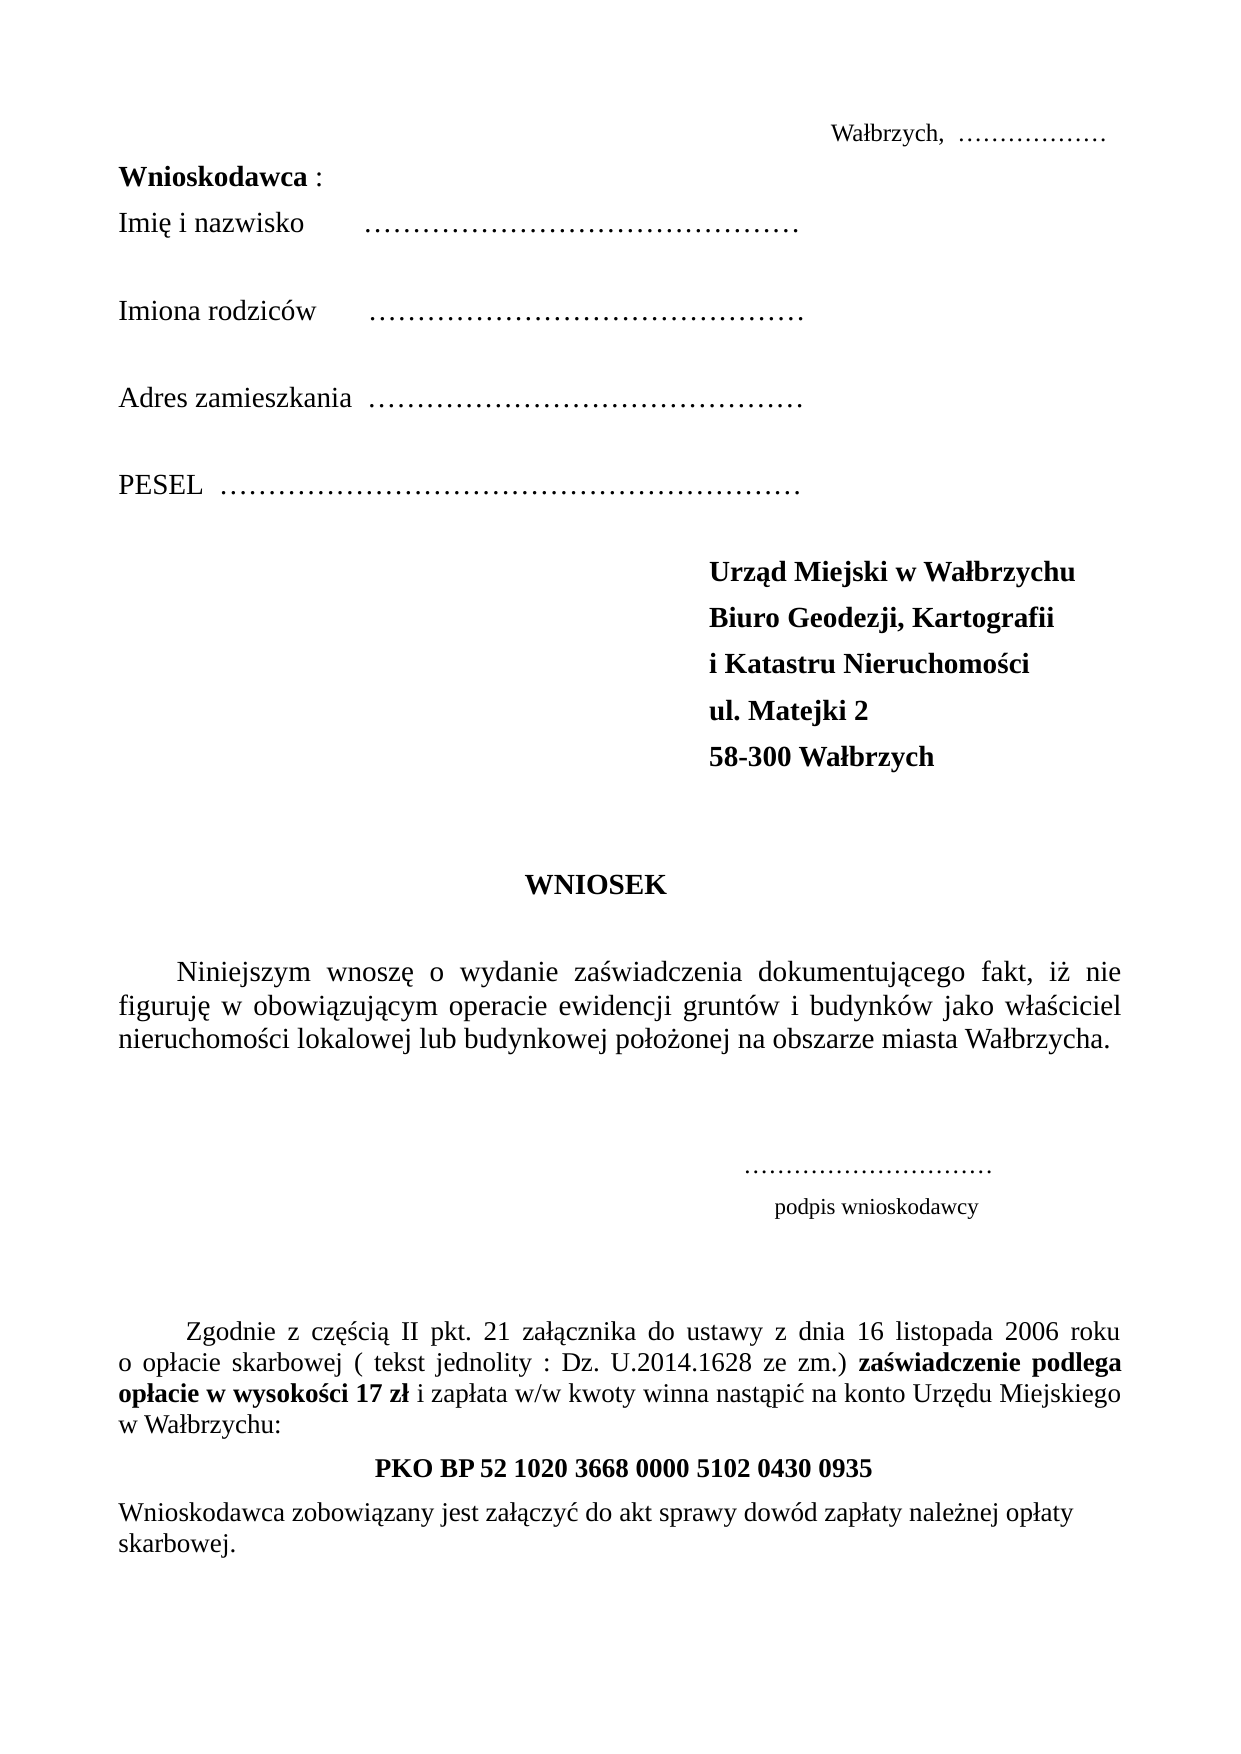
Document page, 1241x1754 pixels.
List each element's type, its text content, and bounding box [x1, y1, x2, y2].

text PESEL …………………………………………………… [118, 467, 1122, 501]
text Niniejszym wnoszę o wydanie zaświadczenia dokumentującego fakt, iż nie figuruję w obowiązującym operacie ewidencji gruntów i budynków jako właściciel nieruchomości lokalowej lub budynkowej położonej na obszarze miasta Wałbrzycha. [118, 954, 1122, 1055]
text Wnioskodawca : [118, 159, 1122, 193]
text WNIOSEK [118, 867, 1122, 901]
text i Katastru Nieruchomości [118, 647, 1122, 680]
text Urząd Miejski w Wałbrzychu [118, 554, 1122, 588]
text ………………………… [118, 1150, 1122, 1179]
text ul. Matejki 2 [118, 693, 1122, 726]
text podpis wnioskodawcy [118, 1191, 1122, 1220]
text Imiona rodziców ……………………………………… [118, 293, 1122, 326]
text Imię i nazwisko ……………………………………… [118, 205, 1122, 239]
text Zgodnie z częścią II pkt. 21 załącznika do ustawy z dnia 16 listopada 2006 roku o opłacie skarbowej ( tekst jednolity : Dz. U.2014.1628 ze zm.) zaświadczenie podlega opłacie w wysokości 17 zł i zapłata w/w kwoty winna nastąpić na konto Urzędu Miejskiego w Wałbrzychu: [118, 1315, 1122, 1440]
text Biuro Geodezji, Kartografii [118, 601, 1122, 634]
text Wnioskodawca zobowiązany jest załączyć do akt sprawy dowód zapłaty należnej opłaty skarbowej. [118, 1496, 1122, 1558]
text Wałbrzych, ……………… [118, 118, 1122, 147]
text PKO BP 52 1020 3668 0000 5102 0430 0935 [118, 1452, 1122, 1483]
text Adres zamieszkania ……………………………………… [118, 380, 1122, 413]
text 58-300 Wałbrzych [118, 739, 1122, 772]
